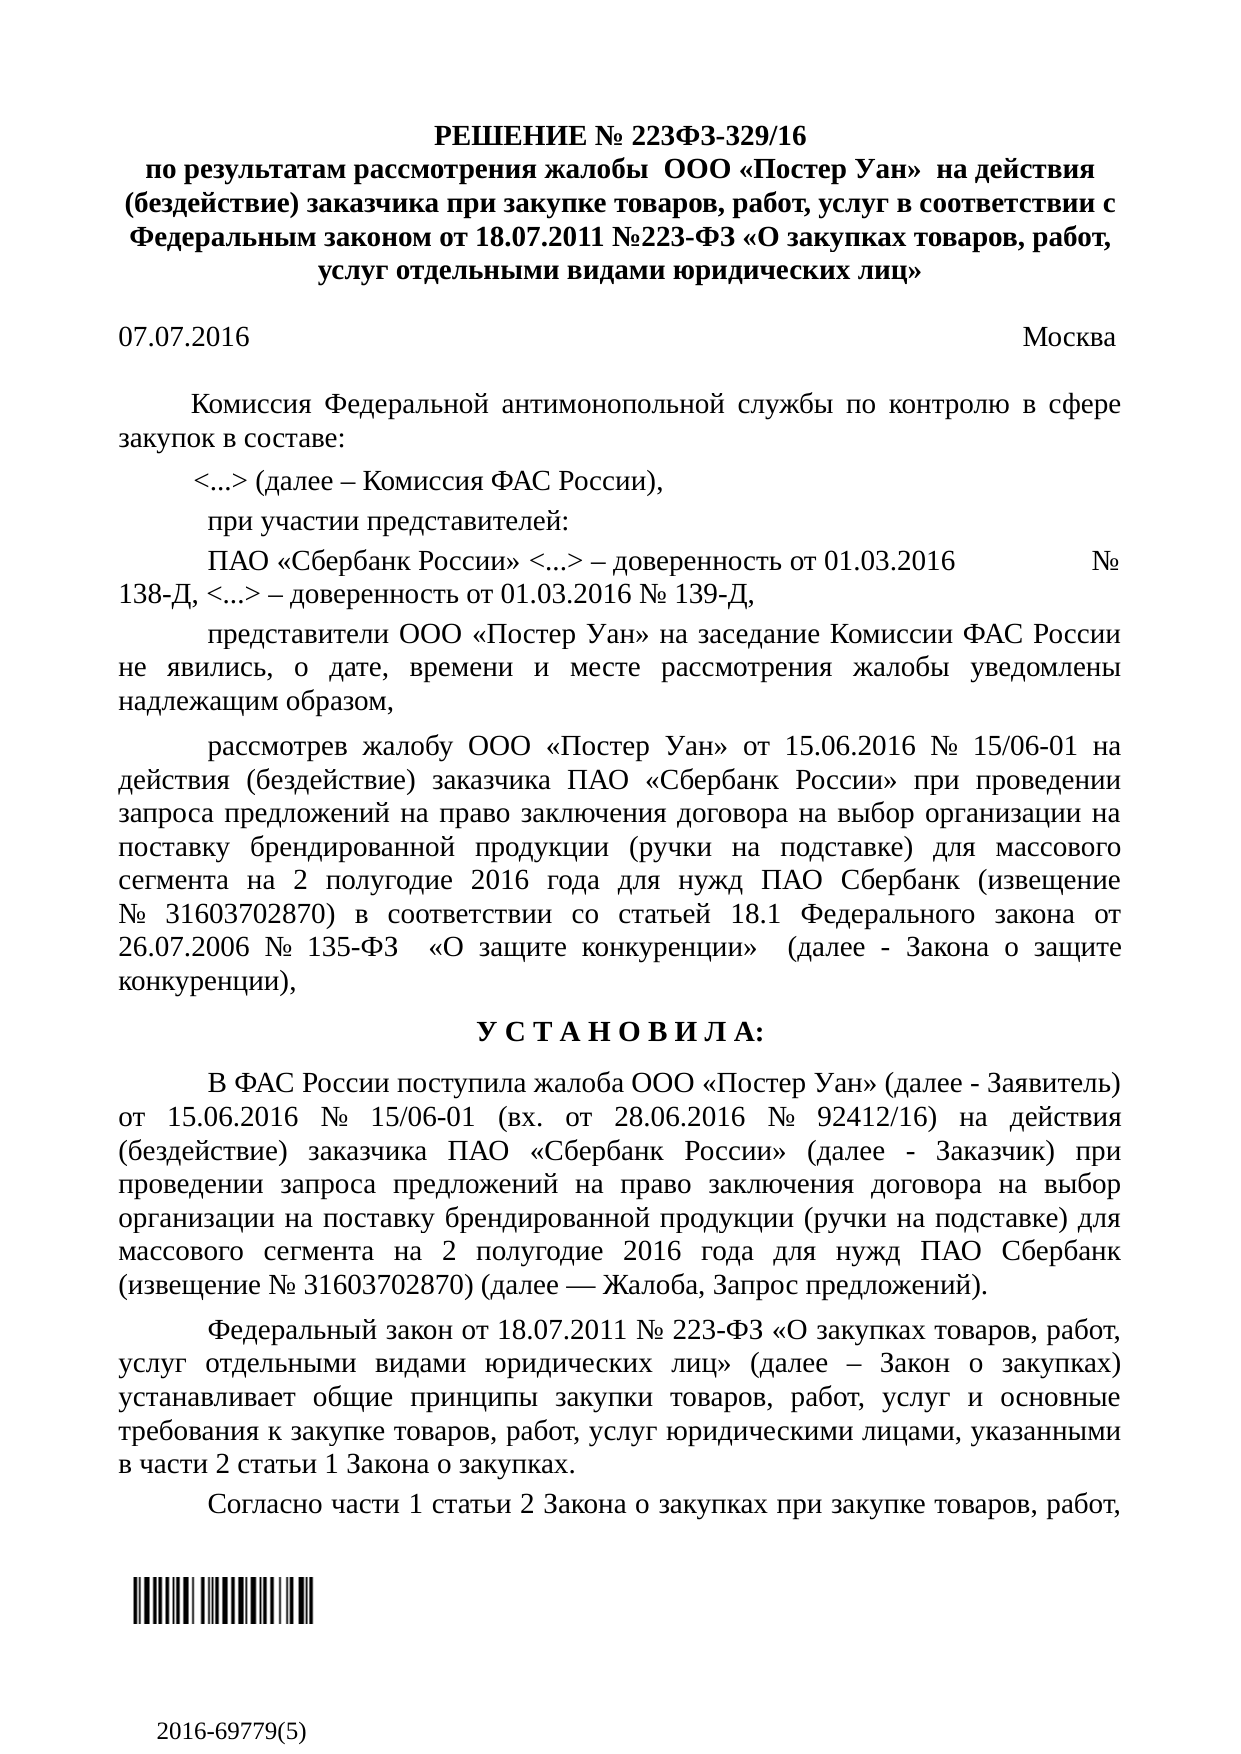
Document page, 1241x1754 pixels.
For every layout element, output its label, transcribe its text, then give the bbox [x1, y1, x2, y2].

text РЕШЕНИЕ № 223ФЗ-329/16 [118, 118, 1122, 152]
text Федеральный закон от 18.07.2011 № 223-ФЗ «О закупках товаров, работ, услуг отдельными видами юридических лиц» (далее – Закон о закупках) устанавливает общие принципы закупки товаров, работ, услуг и основные требования к закупке товаров, работ, услуг юридическими лицами, указанными в части 2 статьи 1 Закона о закупках. [118, 1312, 1122, 1480]
text У С Т А Н О В И Л А: [118, 1014, 1122, 1048]
text рассмотрев жалобу ООО «Постер Уан» от 15.06.2016 № 15/06-01 на действия (бездействие) заказчика ПАО «Сбербанк России» при проведении запроса предложений на право заключения договора на выбор организации на поставку брендированной продукции (ручки на подставке) для массового сегмента на 2 полугодие 2016 года для нужд ПАО Сбербанк (извещение № 31603702870) в соответствии со статьей 18.1 Федерального закона от 26.07.2006 № 135-ФЗ «О защите конкуренции» (далее - Закона о защите конкуренции), [118, 728, 1122, 997]
text ПАО «Сбербанк России» <...> – доверенность от 01.03.2016 № 138-Д, <...> – доверенность от 01.03.2016 № 139-Д, [118, 543, 1122, 610]
picture [118, 1577, 331, 1624]
text В ФАС России поступила жалоба ООО «Постер Уан» (далее - Заявитель) от 15.06.2016 № 15/06-01 (вх. от 28.06.2016 № 92412/16) на действия (бездействие) заказчика ПАО «Сбербанк России» (далее - Заказчик) при проведении запроса предложений на право заключения договора на выбор организации на поставку брендированной продукции (ручки на подставке) для массового сегмента на 2 полугодие 2016 года для нужд ПАО Сбербанк (извещение № 31603702870) (далее — Жалоба, Запрос предложений). [118, 1066, 1122, 1300]
text 07.07.2016 Москва [118, 319, 1122, 353]
text по результатам рассмотрения жалобы ООО «Постер Уан» на действия (бездействие) заказчика при закупке товаров, работ, услуг в соответствии с Федеральным законом от 18.07.2011 №223-ФЗ «О закупках товаров, работ, услуг отдельными видами юридических лиц» [118, 152, 1122, 286]
text Согласно части 1 статьи 2 Закона о закупках при закупке товаров, работ, [118, 1486, 1122, 1519]
text представители ООО «Постер Уан» на заседание Комиссии ФАС России не явились, о дате, времени и месте рассмотрения жалобы уведомлены надлежащим образом, [118, 616, 1122, 716]
text <...> (далее – Комиссия ФАС России), [118, 465, 1122, 497]
text при участии представителей: [118, 503, 1122, 537]
text Комиссия Федеральной антимонопольной службы по контролю в сфере закупок в составе: [118, 386, 1122, 453]
